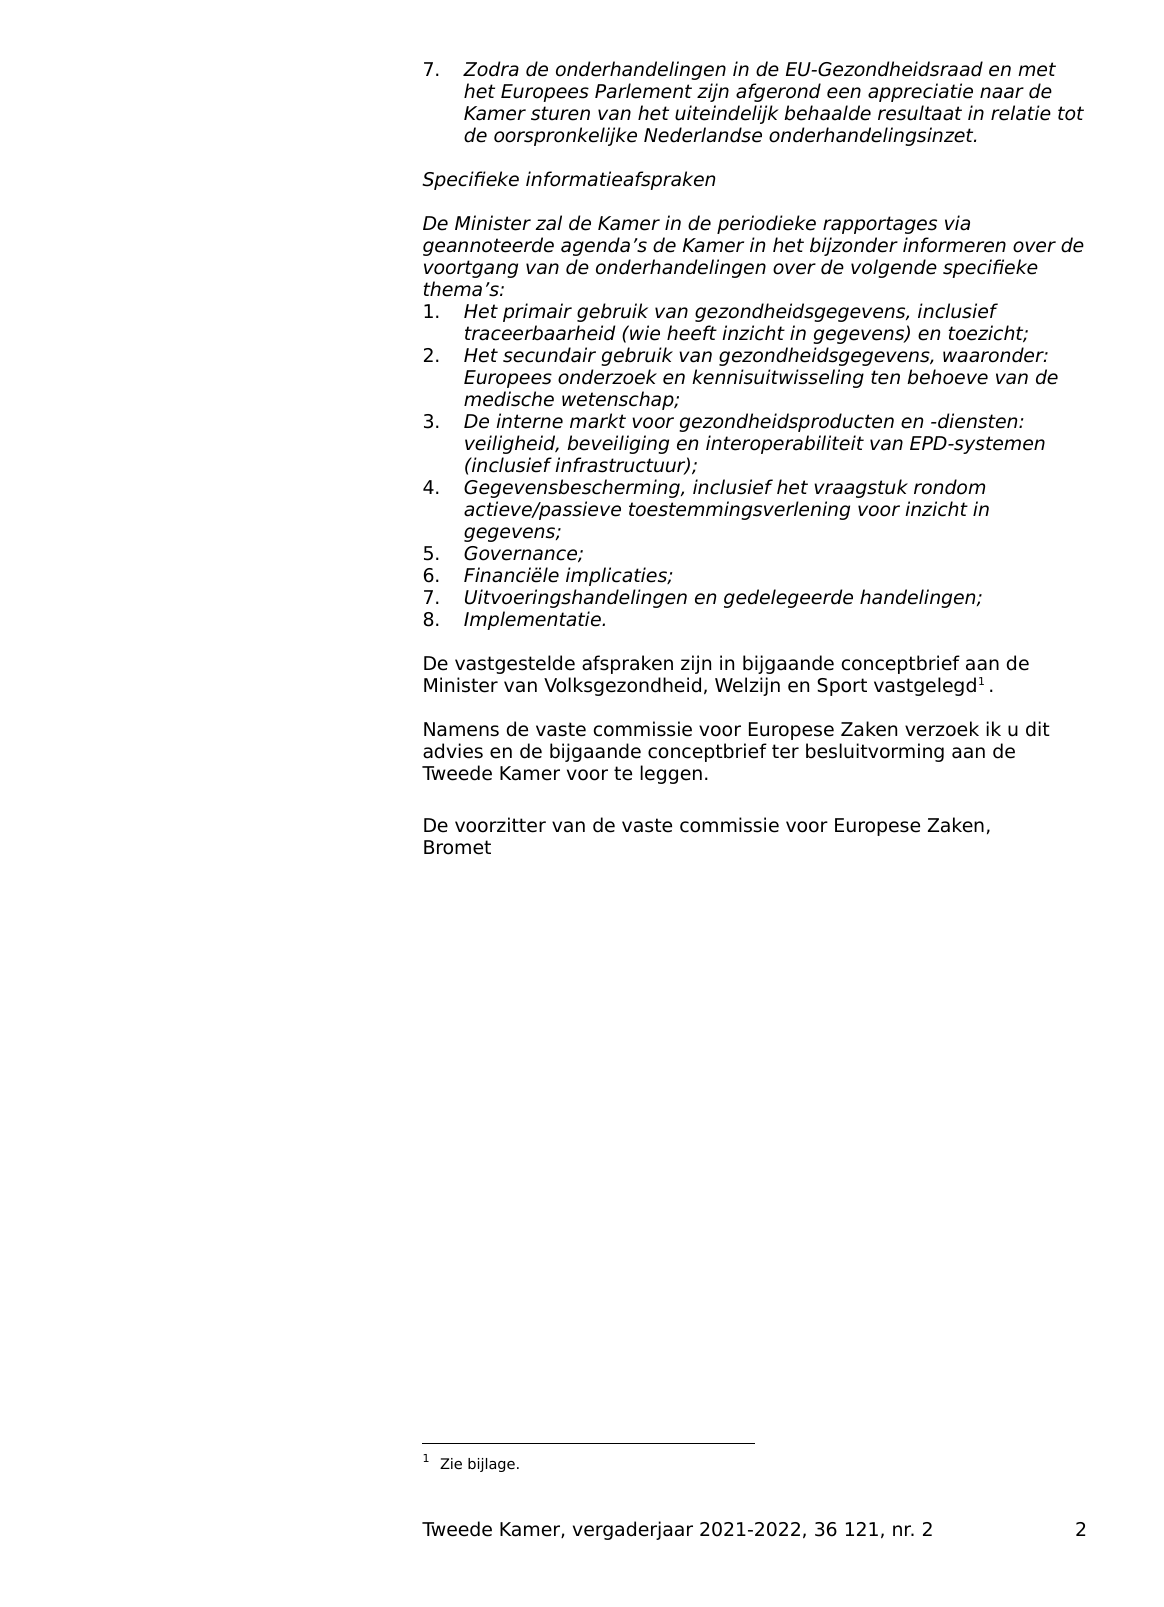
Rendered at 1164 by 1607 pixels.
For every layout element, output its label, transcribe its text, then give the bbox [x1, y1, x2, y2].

text 7. Zodra de onderhandelingen in de EU-Gezondheidsraad en met het Europees Parlement zijn afgerond een appreciatie naar de Kamer sturen van het uiteindelijk behaalde resultaat in relatie tot de oorspronkelijke Nederlandse onderhandelingsinzet. [422, 59, 1087, 147]
text 1. Het primair gebruik van gezondheidsgegevens, inclusief traceerbaarheid (wie heeft inzicht in gegevens) en toezicht; [422, 301, 1087, 345]
text Zie bijlage. [422, 1452, 1087, 1474]
text 2. Het secundair gebruik van gezondheidsgegevens, waaronder: Europees onderzoek en kennisuitwisseling ten behoeve van de medische wetenschap; [422, 345, 1087, 411]
text 6. Financiële implicaties; [422, 565, 1087, 587]
text 4. Gegevensbescherming, inclusief het vraagstuk rondom actieve/passieve toestemmingsverlening voor inzicht in gegevens; [422, 477, 1087, 543]
text Namens de vaste commissie voor Europese Zaken verzoek ik u dit advies en de bijgaande conceptbrief ter besluitvorming aan de Tweede Kamer voor te leggen. [422, 719, 1087, 785]
text 3. De interne markt voor gezondheidsproducten en -diensten: veiligheid, beveiliging en interoperabiliteit van EPD-systemen (inclusief infrastructuur); [422, 411, 1087, 477]
text De Minister zal de Kamer in de periodieke rapportages via geannoteerde agenda’s de Kamer in het bijzonder informeren over de voortgang van de onderhandelingen over de volgende specifieke thema’s: [422, 213, 1087, 301]
text 8. Implementatie. [422, 609, 1087, 631]
subtitle Specifieke informatieafspraken [422, 169, 1087, 191]
text De voorzitter van de vaste commissie voor Europese Zaken, Bromet [422, 815, 1087, 859]
text De vastgestelde afspraken zijn in bijgaande conceptbrief aan de Minister van Volksgezondheid, Welzijn en Sport vastgelegd. [422, 653, 1087, 697]
text 7. Uitvoeringshandelingen en gedelegeerde handelingen; [422, 587, 1087, 609]
text 5. Governance; [422, 543, 1087, 565]
